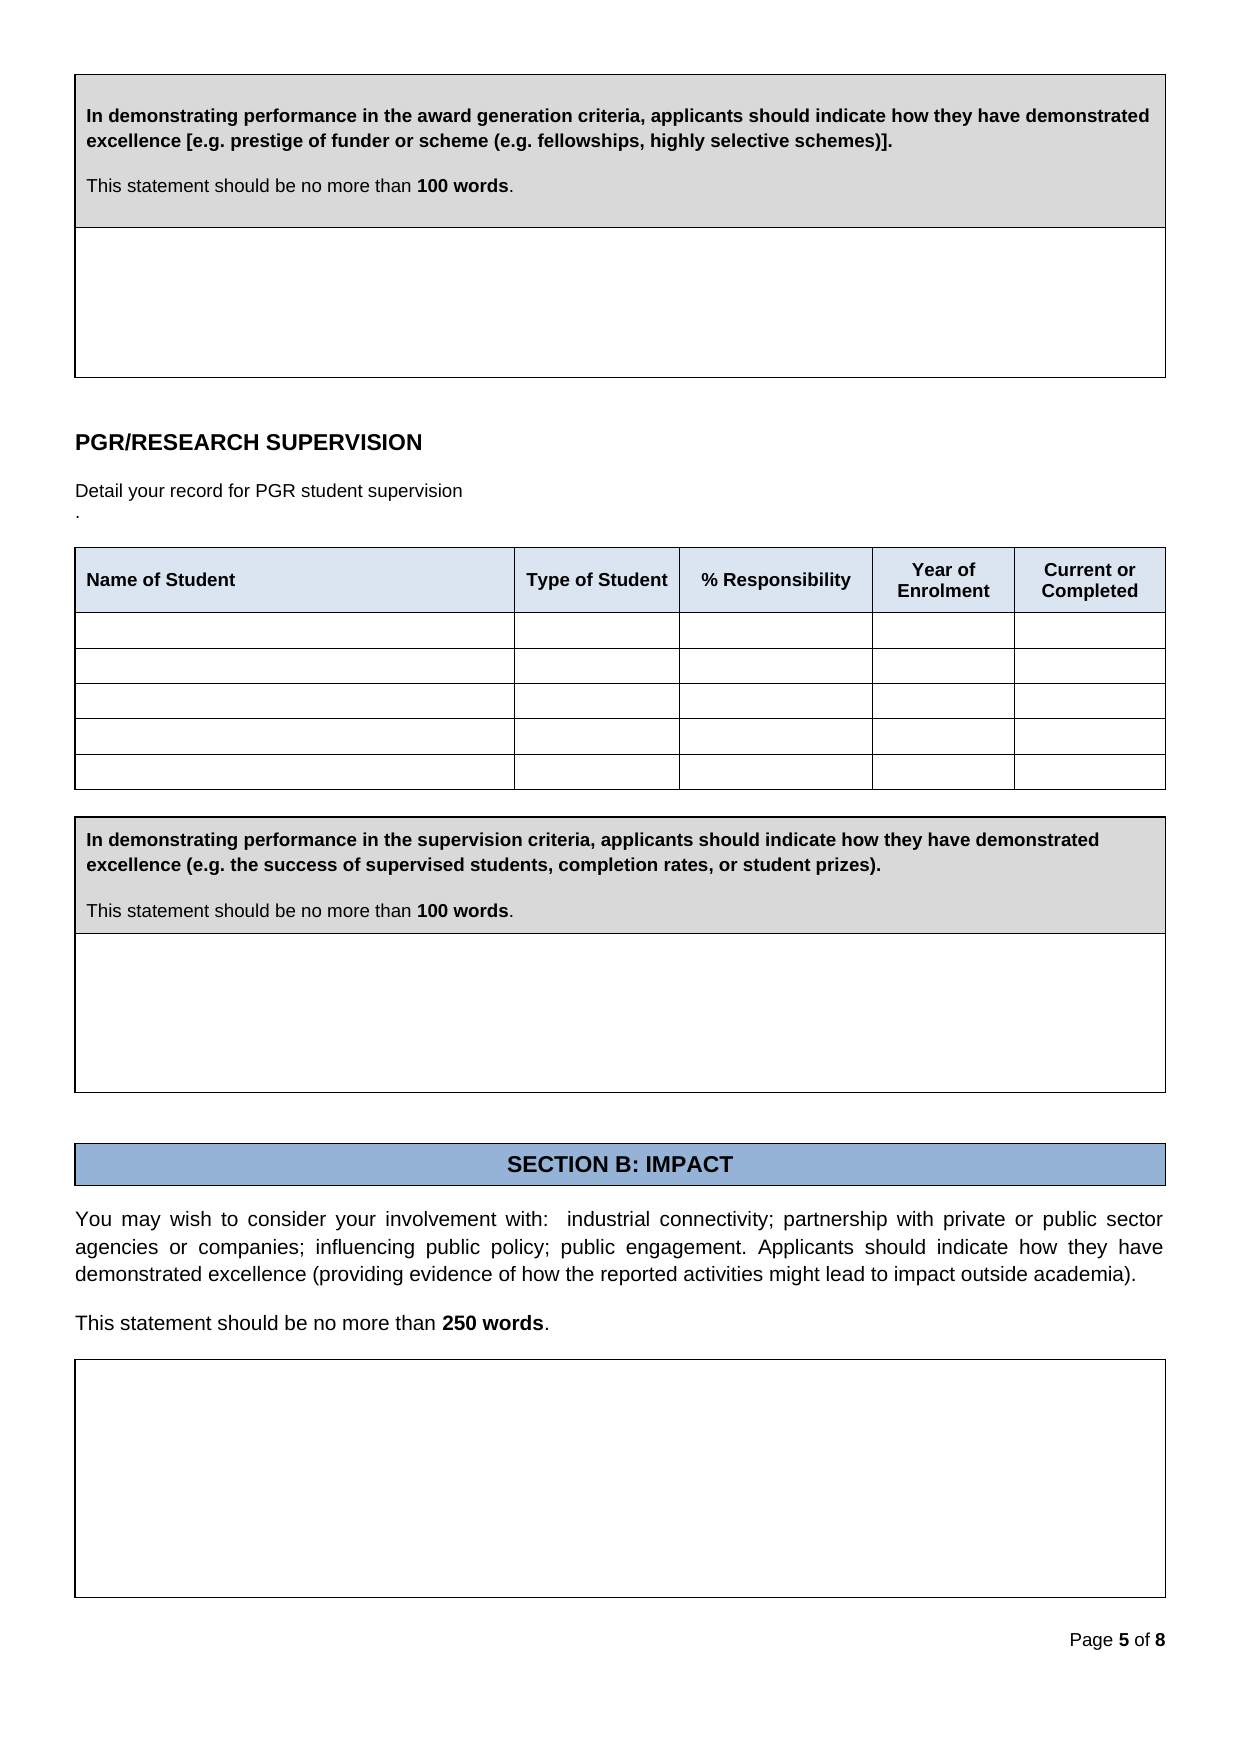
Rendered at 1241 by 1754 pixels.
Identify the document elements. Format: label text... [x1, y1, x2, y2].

table_cell [76, 228, 1165, 377]
table_cell [76, 719, 514, 754]
table_cell [680, 649, 872, 683]
table_header Current or Completed [1015, 548, 1165, 612]
table_cell [515, 613, 679, 647]
table_cell [873, 613, 1014, 647]
table_cell [515, 719, 679, 754]
table_cell [76, 649, 514, 683]
text Detail your record for PGR student supervision [75, 480, 1165, 501]
text You may wish to consider your involvement with: industrial connectivity; partnership with private or public sector agencies or companies; influencing public policy; public engagement. Applicants should indicate how they have demonstrated excellence (providing evidence of how the reported activities might lead to impact outside academia). [75, 1207, 1165, 1286]
table_cell [76, 613, 514, 647]
table_cell [680, 613, 872, 647]
text PGR/RESEARCH SUPERVISION [75, 429, 1165, 455]
table_cell [1015, 649, 1165, 683]
table_cell [515, 649, 679, 683]
table_header % Responsibility [680, 548, 872, 612]
table_cell [680, 755, 872, 789]
table_header Year of Enrolment [873, 548, 1014, 612]
table_cell [873, 755, 1014, 789]
table_header In demonstrating performance in the supervision criteria, applicants should indicate how they have demonstrated excellence (e.g. the success of supervised students, completion rates, or student prizes). This statement should be no more than 100 words. [76, 818, 1165, 933]
table_cell [1015, 613, 1165, 647]
table_header In demonstrating performance in the award generation criteria, applicants should indicate how they have demonstrated excellence [e.g. prestige of funder or scheme (e.g. fellowships, highly selective schemes)]. This statement should be no more than 100 words. [76, 75, 1165, 227]
table_cell [873, 684, 1014, 718]
table_cell [873, 649, 1014, 683]
table_header Type of Student [515, 548, 679, 612]
table_header [76, 1360, 1165, 1597]
table_cell [515, 755, 679, 789]
text . [75, 501, 1165, 523]
table_header Name of Student [76, 548, 514, 612]
text This statement should be no more than 250 words. [75, 1311, 1165, 1334]
table_cell [1015, 684, 1165, 718]
table_cell [680, 684, 872, 718]
table_cell [1015, 719, 1165, 754]
table_cell [76, 684, 514, 718]
table_cell [873, 719, 1014, 754]
table_header SECTION B: IMPACT [76, 1144, 1165, 1185]
table_cell [515, 684, 679, 718]
table_cell [680, 719, 872, 754]
table_cell [1015, 755, 1165, 789]
table_cell [76, 934, 1165, 1092]
table_cell [76, 755, 514, 789]
